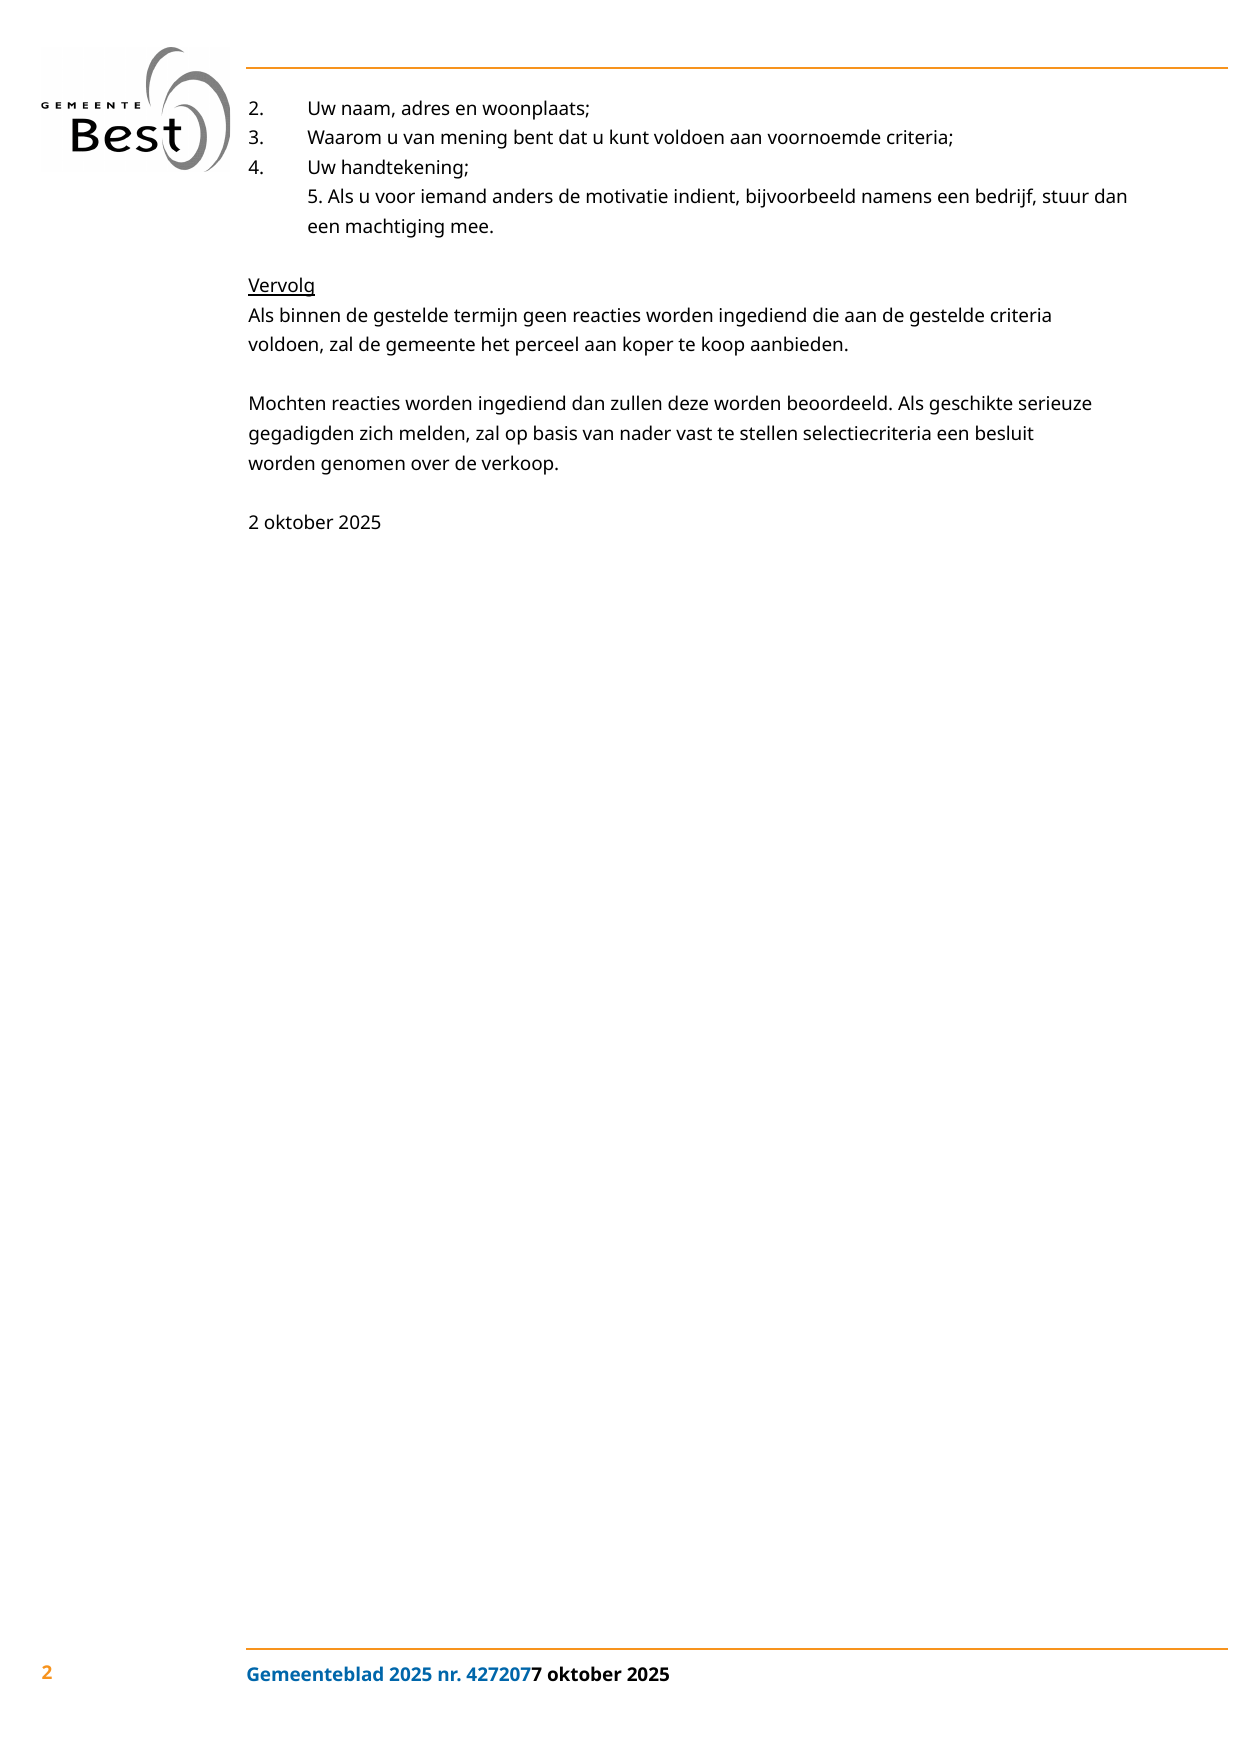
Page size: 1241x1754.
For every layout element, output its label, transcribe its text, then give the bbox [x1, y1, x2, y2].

text Vervolg [248, 272, 1152, 298]
text voldoen, zal de gemeente het perceel aan koper te koop aanbieden. [248, 331, 1152, 357]
list Uw naam, adres en woonplaats; [248, 95, 1152, 121]
picture [41, 47, 231, 172]
list Waarom u van mening bent dat u kunt voldoen aan voornoemde criteria; [248, 124, 1152, 150]
text gegadigden zich melden, zal op basis van nader vast te stellen selectiecriteria een besluit [248, 420, 1152, 446]
list Uw handtekening; [248, 154, 1152, 180]
text Mochten reacties worden ingediend dan zullen deze worden beoordeeld. Als geschikte serieuze [248, 391, 1152, 416]
list 5. Als u voor iemand anders de motivatie indient, bijvoorbeeld namens een bedrijf, stuur dan een machtiging mee. [248, 183, 1152, 239]
text 2 oktober 2025 [248, 509, 1152, 535]
text worden genomen over de verkoop. [248, 450, 1152, 476]
text Als binnen de gestelde termijn geen reacties worden ingediend die aan de gestelde criteria [248, 302, 1152, 328]
